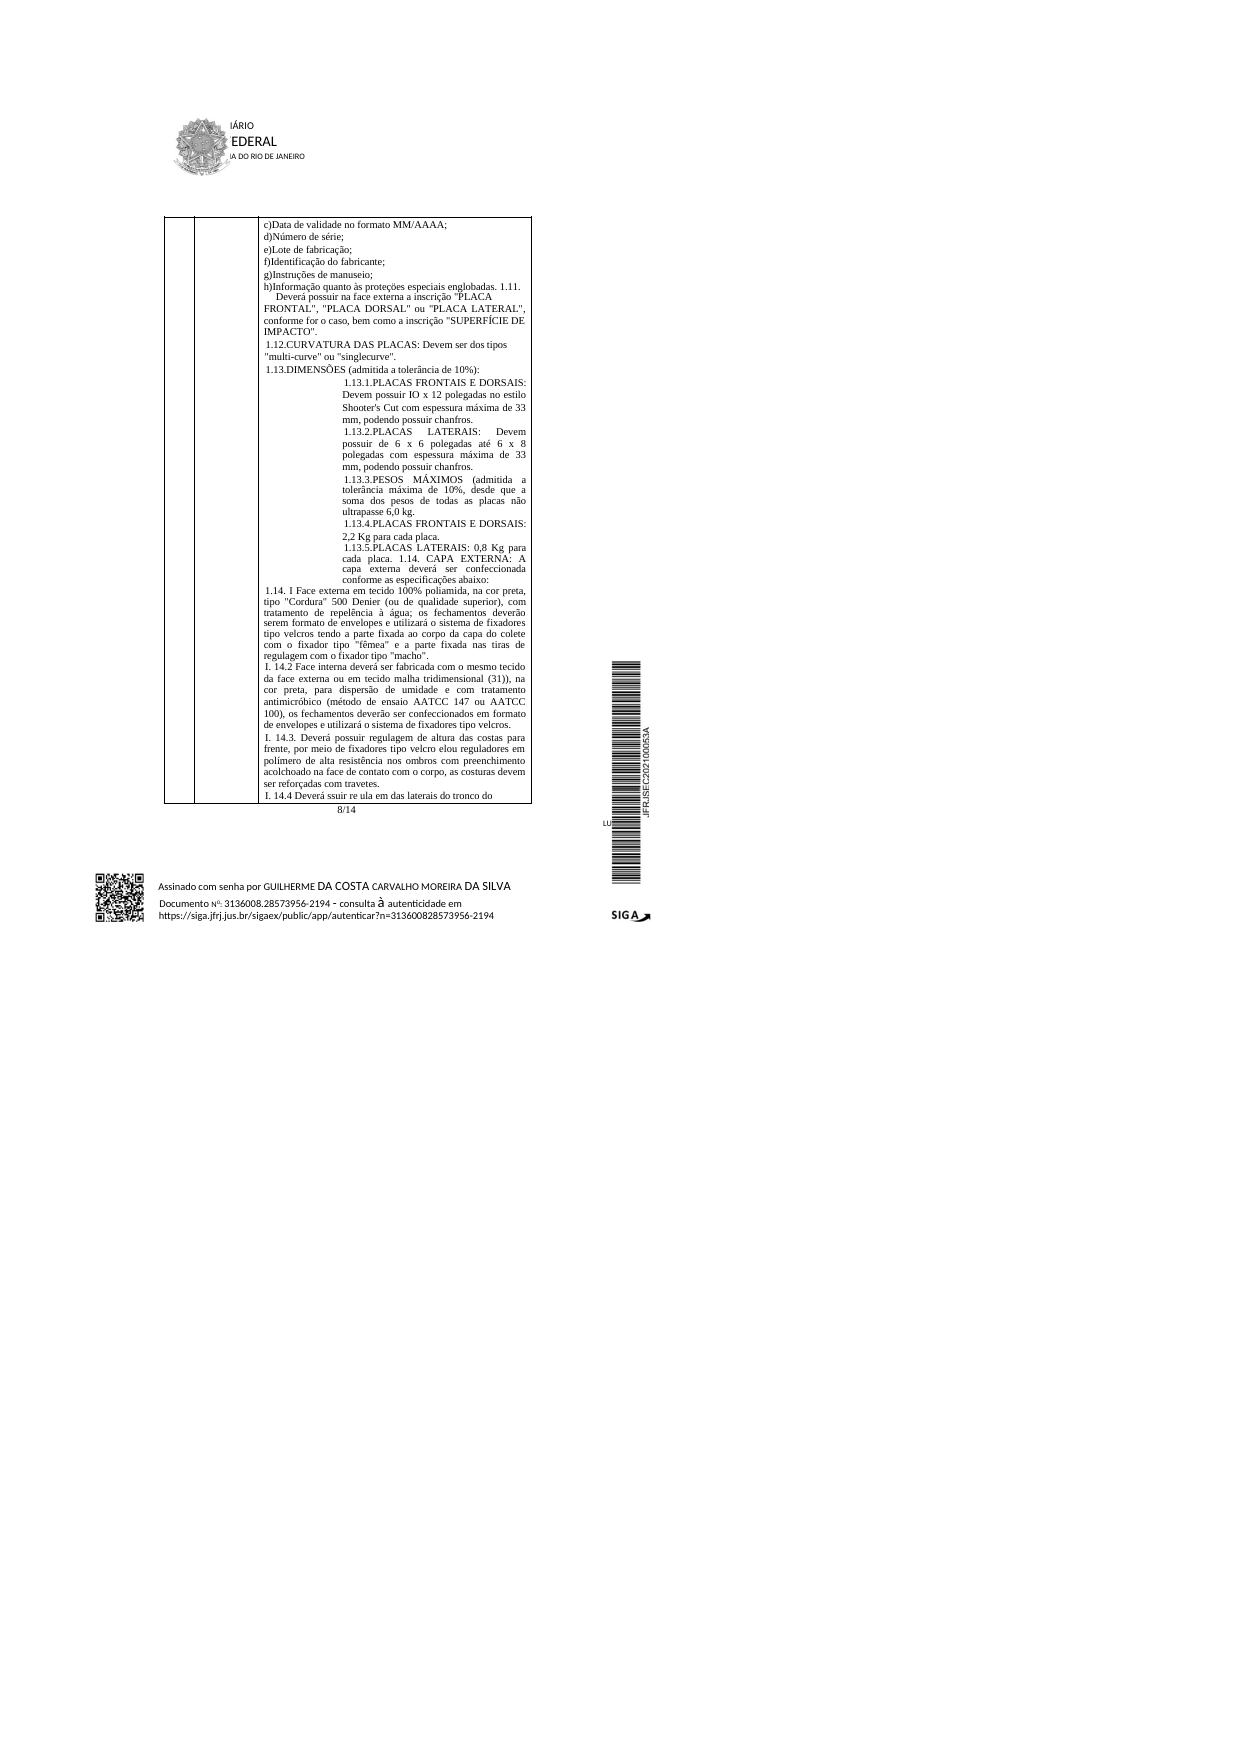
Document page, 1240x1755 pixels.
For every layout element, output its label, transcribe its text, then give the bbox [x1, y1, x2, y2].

text [649, 804, 1089, 816]
text 8/14 [337, 804, 611, 816]
table_header [195, 218, 258, 803]
table_header Data de validade no formato MM/AAAA; Número de série; Lote de fabricação; Identificação do fabricante; Instruções de manuseio; Informação quanto às proteçöes especiais englobadas. 1.11. Deverá possuir na face externa a inscrição "PLACA FRONTAL", "PLACA DORSAL" ou "PLACA LATERAL", conforme for o caso, bem como a inscrição "SUPERFÍCIE DE IMPACTO". CURVATURA DAS PLACAS: Devem ser dos tipos "multi-curve" ou "singlecurve". DIMENSÕES (admitida a tolerância de 10%): PLACAS FRONTAIS E DORSAIS: Devem possuir IO x 12 polegadas no estilo Shooter's Cut com espessura máxima de 33 mm, podendo possuir chanfros. PLACAS LATERAIS: Devem possuir de 6 x 6 polegadas até 6 x 8 polegadas com espessura máxima de 33 mm, podendo possuir chanfros. PESOS MÁXIMOS (admitida a tolerância máxima de 10%, desde que a soma dos pesos de todas as placas não ultrapasse 6,0 kg. PLACAS FRONTAIS E DORSAIS: 2,2 Kg para cada placa. PLACAS LATERAIS: 0,8 Kg para cada placa. 1.14. CAPA EXTERNA: A capa externa deverá ser confeccionada conforme as especificações abaixo: 1.14. I Face externa em tecido 100% poliamida, na cor preta, tipo "Cordura" 500 Denier (ou de qualidade superior), com tratamento de repelência à água; os fechamentos deverão serem formato de envelopes e utilizará o sistema de fixadores tipo velcros tendo a parte fixada ao corpo da capa do colete com o fixador tipo "fêmea" e a parte fixada nas tiras de regulagem com o fixador tipo "macho". I. 14.2 Face interna deverá ser fabricada com o mesmo tecido da face externa ou em tecido malha tridimensional (31)), na cor preta, para dispersão de umidade e com tratamento antimicróbico (método de ensaio AATCC 147 ou AATCC 100), os fechamentos deverão ser confeccionados em formato de envelopes e utilizará o sistema de fixadores tipo velcros. I. 14.3. Deverá possuir regulagem de altura das costas para frente, por meio de fixadores tipo velcro elou reguladores em polímero de alta resistência nos ombros com preenchimento acolchoado na face de contato com o corpo, as costuras devem ser reforçadas com travetes. I. 14.4 Deverá ssuir re ula em das laterais do tronco do [259, 218, 531, 803]
table_header [165, 218, 194, 803]
subtitle LU [150, 818, 611, 829]
